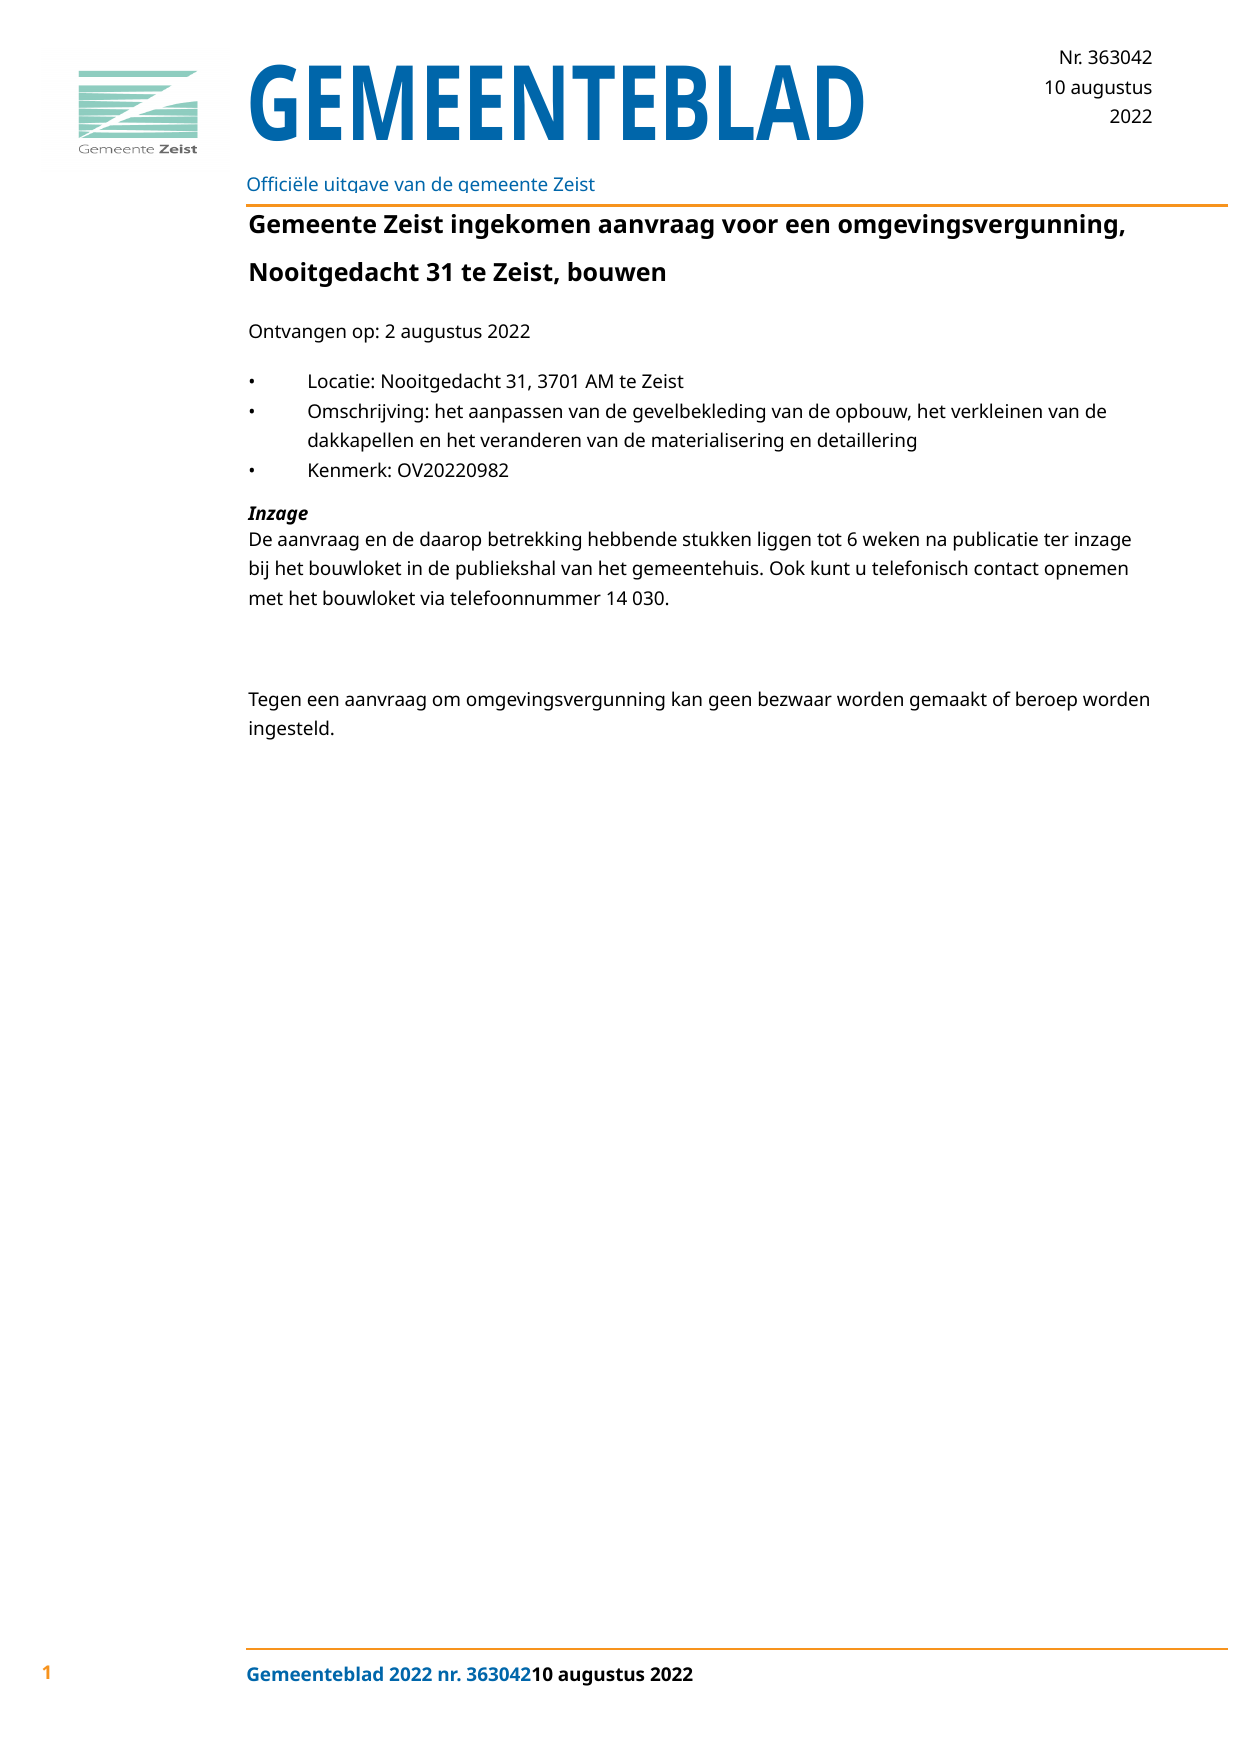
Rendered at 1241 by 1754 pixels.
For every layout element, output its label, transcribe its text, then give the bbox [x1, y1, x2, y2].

list Omschrijving: het aanpassen van de gevelbekleding van de opbouw, het verkleinen van de dakkapellen en het veranderen van de materialisering en detaillering [248, 398, 1152, 453]
text Inzage [248, 500, 1152, 526]
text Tegen een aanvraag om omgevingsvergunning kan geen bezwaar worden gemaakt of beroep worden ingesteld. [248, 686, 1152, 741]
picture [41, 47, 231, 172]
list Locatie: Nooitgedacht 31, 3701 AM te Zeist [248, 368, 1152, 394]
text Gemeente Zeist ingekomen aanvraag voor een omgevingsvergunning, Nooitgedacht 31 te Zeist, bouwen [248, 207, 1152, 288]
text De aanvraag en de daarop betrekking hebbende stukken liggen tot 6 weken na publicatie ter inzage bij het bouwloket in de publiekshal van het gemeentehuis. Ook kunt u telefonisch contact opnemen met het bouwloket via telefoonnummer 14 030. [248, 526, 1152, 611]
list Kenmerk: OV20220982 [248, 457, 1152, 483]
text Ontvangen op: 2 augustus 2022 [248, 318, 1152, 344]
